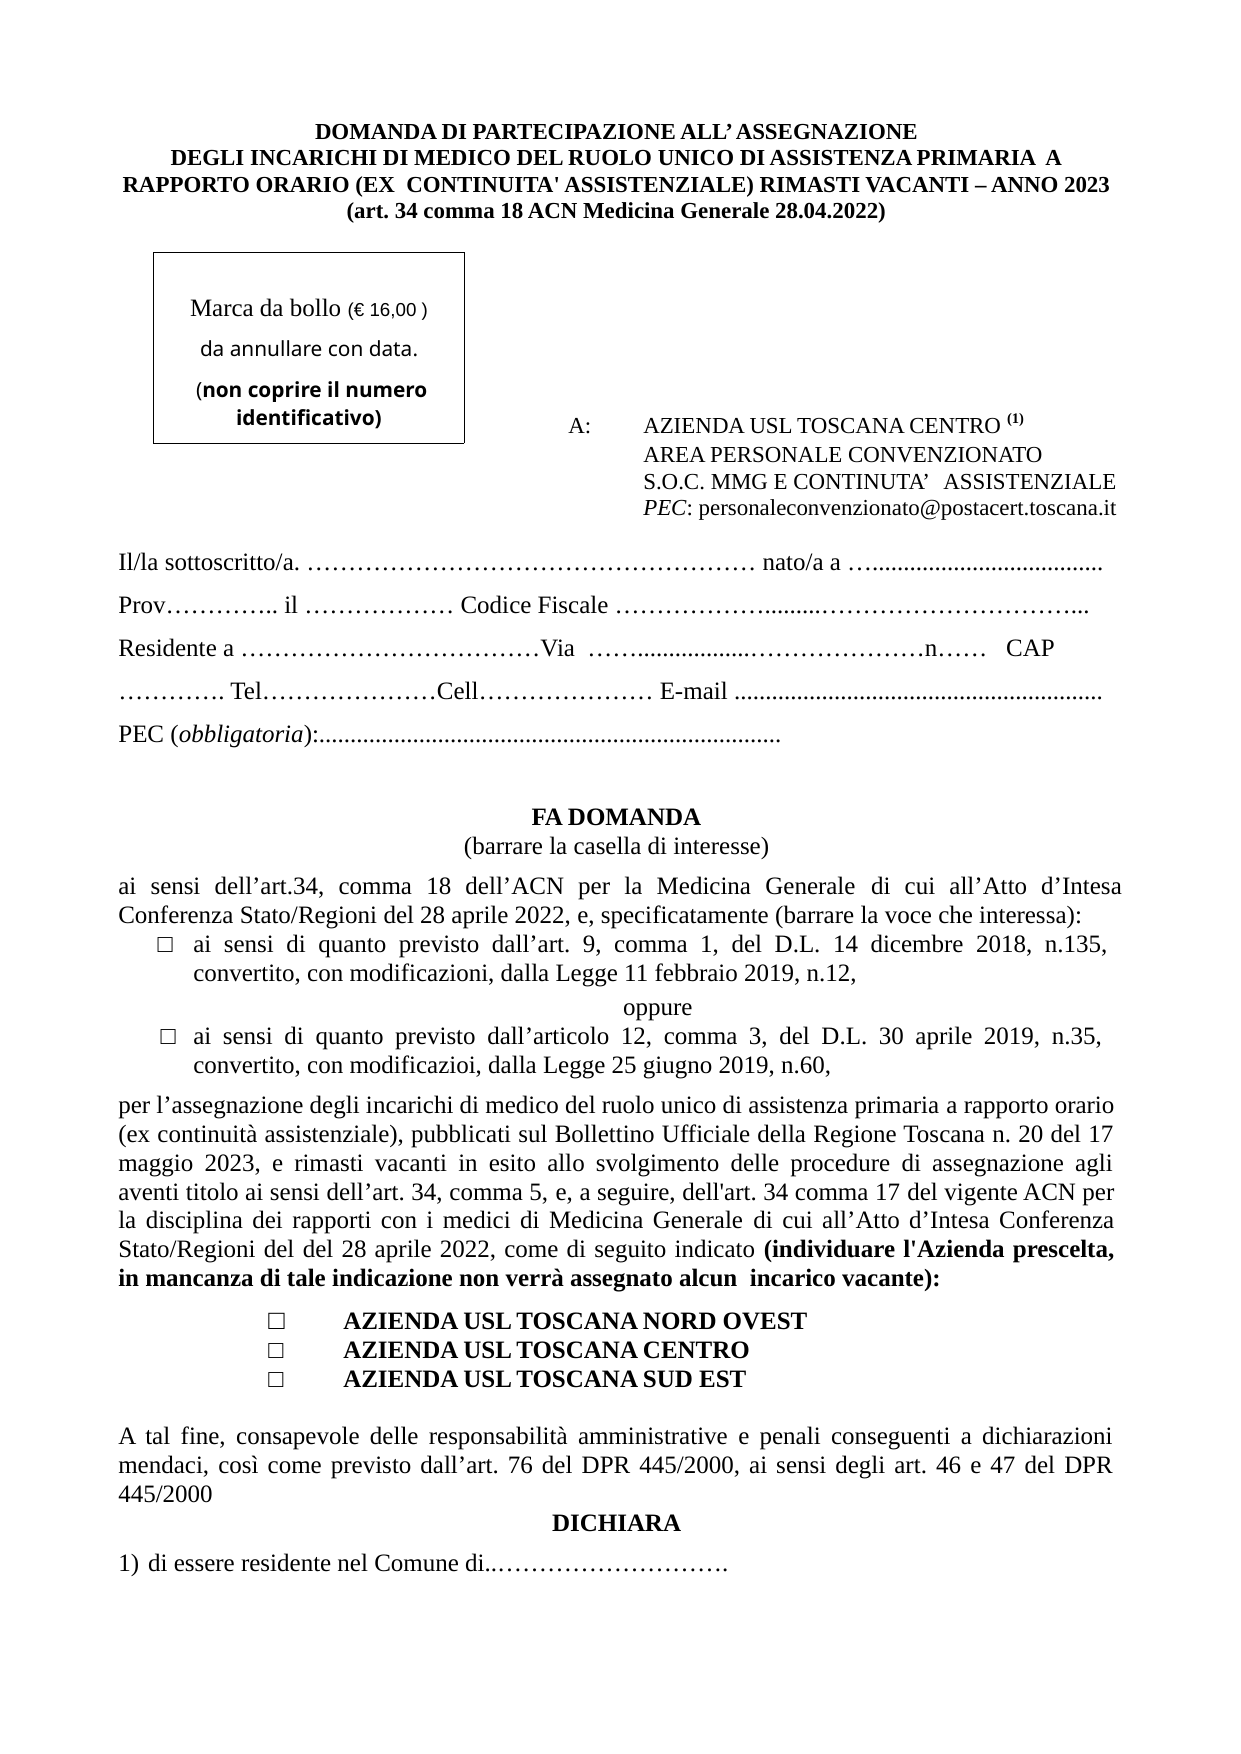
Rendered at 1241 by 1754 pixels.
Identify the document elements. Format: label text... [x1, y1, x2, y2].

list oppure [193, 992, 1122, 1021]
list Marca da bollo (€ 16,00 ) [162, 293, 455, 322]
text DEGLI INCARICHI DI MEDICO DEL RUOLO UNICO DI ASSISTENZA PRIMARIA A RAPPORTO ORARIO (EX CONTINUITA' ASSISTENZIALE) RIMASTI VACANTI – ANNO 2023 [118, 144, 1114, 197]
list da annullare con data. [162, 334, 455, 362]
list (art. 34 comma 18 ACN Medicina Generale 28.04.2022) [118, 197, 1114, 223]
list 1) di essere residente nel Comune di..………………………. [118, 1548, 1122, 1577]
text PEC (obbligatoria):.......................................................................... [118, 719, 1114, 748]
text S.O.C. MMG e continuta’ assistenziale [118, 468, 1122, 494]
text □ Azienda USL Toscana Nord Ovest [118, 1304, 1114, 1335]
text Il/la sottoscritto/a. ……………………………………………… nato/a a …..................................... [118, 547, 1114, 576]
text Residente a ………………………………Via ……..................…………………n…… CAP …………. Tel…………………Cell………………… E-mail ........................................................... [118, 633, 1114, 705]
list □ ai sensi di quanto previsto dall’articolo 12, comma 3, del D.L. 30 aprile 2019, n.35, convertito, con modificazioi, dalla Legge 25 giugno 2019, n.60, [160, 1021, 1116, 1078]
text □ Azienda USL Toscana Centro [118, 1335, 1114, 1364]
text per l’assegnazione degli incarichi di medico del ruolo unico di assistenza primaria a rapporto orario (ex continuità assistenziale), pubblicati sul Bollettino Ufficiale della Regione Toscana n. 20 del 17 maggio 2023, e rimasti vacanti in esito allo svolgimento delle procedure di assegnazione agli aventi titolo ai sensi dell’art. 34, comma 5, e, a seguire, dell'art. 34 comma 17 del vigente ACN per la disciplina dei rapporti con i medici di Medicina Generale di cui all’Atto d’Intesa Conferenza Stato/Regioni del del 28 aprile 2022, come di seguito indicato (individuare l'Azienda prescelta, in mancanza di tale indicazione non verrà assegnato alcun incarico vacante): [118, 1090, 1114, 1292]
text A tal fine, consapevole delle responsabilità amministrative e penali conseguenti a dichiarazioni mendaci, così come previsto dall’art. 76 del DPR 445/2000, ai sensi degli art. 46 e 47 del DPR 445/2000 [118, 1421, 1114, 1508]
text □ Azienda usl Toscana Sud Est [118, 1364, 1114, 1393]
text (barrare la casella di interesse) [118, 831, 1114, 859]
text FA DOMANDA [118, 802, 1114, 831]
text DOMANDA DI PARTECIPAZIONE ALL’ ASSEGNAZIONE [118, 118, 1114, 144]
list (non coprire il numero identificativo) [162, 375, 455, 432]
list □ ai sensi di quanto previsto dall’art. 9, comma 1, del D.L. 14 dicembre 2018, n.135, convertito, con modificazioni, dalla Legge 11 febbraio 2019, n.12, [157, 929, 1122, 986]
subtitle ai sensi dell’art.34, comma 18 dell’ACN per la Medicina Generale di cui all’Atto d’Intesa Conferenza Stato/Regioni del 28 aprile 2022, e, specificatamente (barrare la voce che interessa): [118, 871, 1122, 929]
text DICHIARA [118, 1508, 1114, 1536]
text PEC: personaleconvenzionato@postacert.toscana.it [118, 494, 1122, 521]
text Prov………….. il ……………… Codice Fiscale ……………….........…………………………... [118, 590, 1114, 619]
text A: AZIENDA USL TOSCANA CENTRO (1) Area Personale Convenzionato [118, 410, 1122, 468]
